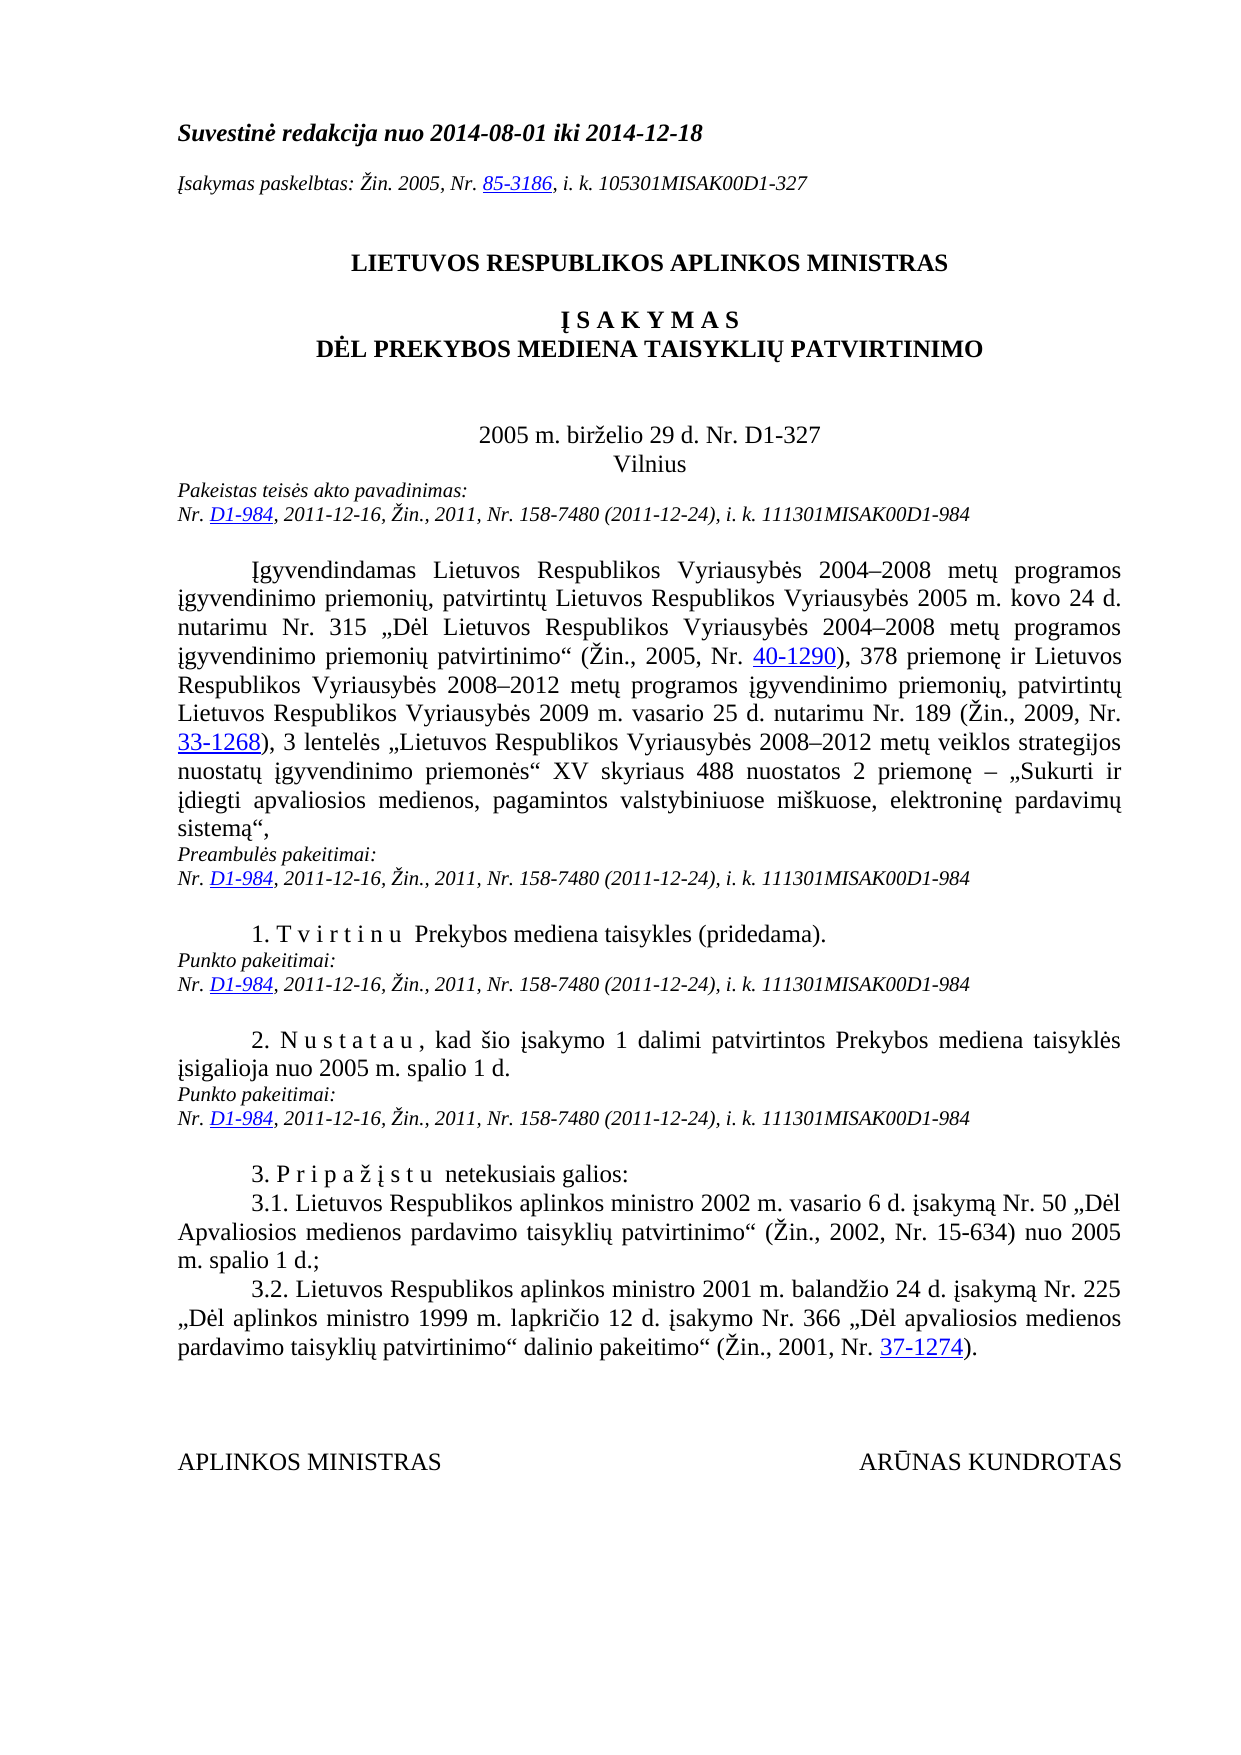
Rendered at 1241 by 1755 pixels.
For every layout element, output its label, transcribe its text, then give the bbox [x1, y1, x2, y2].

text 3.1. Lietuvos Respublikos aplinkos ministro 2002 m. vasario 6 d. įsakymą Nr. 50 „Dėl Apvaliosios medienos pardavimo taisyklių patvirtinimo“ (Žin., 2002, Nr. 15-634) nuo 2005 m. spalio 1 d.; [177, 1188, 1122, 1274]
text Punkto pakeitimai: [177, 948, 1122, 972]
text Į S A K Y M A S [177, 305, 1122, 334]
text 2. Nustatau, kad šio įsakymo 1 dalimi patvirtintos Prekybos mediena taisyklės įsigalioja nuo 2005 m. spalio 1 d. [177, 1025, 1122, 1082]
text Suvestinė redakcija nuo 2014-08-01 iki 2014-12-18 [177, 118, 1122, 147]
text Pakeistas teisės akto pavadinimas: [177, 478, 1122, 502]
text Punkto pakeitimai: [177, 1082, 1122, 1106]
text Įsakymas paskelbtas: Žin. 2005, Nr. 85-3186, i. k. 105301MISAK00D1-327 [177, 171, 1122, 195]
text 2005 m. birželio 29 d. Nr. D1-327 [177, 420, 1122, 449]
text LIETUVOS RESPUBLIKOS APLINKOS MINISTRAS [177, 248, 1122, 277]
text Įgyvendindamas Lietuvos Respublikos Vyriausybės 2004–2008 metų programos įgyvendinimo priemonių, patvirtintų Lietuvos Respublikos Vyriausybės 2005 m. kovo 24 d. nutarimu Nr. 315 „Dėl Lietuvos Respublikos Vyriausybės 2004–2008 metų programos įgyvendinimo priemonių patvirtinimo“ (Žin., 2005, Nr. 40-1290), 378 priemonę ir Lietuvos Respublikos Vyriausybės 2008–2012 metų programos įgyvendinimo priemonių, patvirtintų Lietuvos Respublikos Vyriausybės 2009 m. vasario 25 d. nutarimu Nr. 189 (Žin., 2009, Nr. 33-1268), 3 lentelės „Lietuvos Respublikos Vyriausybės 2008–2012 metų veiklos strategijos nuostatų įgyvendinimo priemonės“ XV skyriaus 488 nuostatos 2 priemonę – „Sukurti ir įdiegti apvaliosios medienos, pagamintos valstybiniuose miškuose, elektroninę pardavimų sistemą“, [177, 555, 1122, 842]
text DĖL PREKYBOS MEDIENA TAISYKLIŲ PATVIRTINIMO [177, 334, 1122, 363]
text Vilnius [177, 449, 1122, 478]
text Nr. D1-984, 2011-12-16, Žin., 2011, Nr. 158-7480 (2011-12-24), i. k. 111301MISAK00D1-984 [177, 502, 1122, 526]
text APLINKOS MINISTRAS ARŪNAS KUNDROTAS [177, 1447, 1122, 1475]
text Nr. D1-984, 2011-12-16, Žin., 2011, Nr. 158-7480 (2011-12-24), i. k. 111301MISAK00D1-984 [177, 972, 1122, 996]
text 3. Pripažįstu netekusiais galios: [177, 1159, 1122, 1188]
text 3.2. Lietuvos Respublikos aplinkos ministro 2001 m. balandžio 24 d. įsakymą Nr. 225 „Dėl aplinkos ministro 1999 m. lapkričio 12 d. įsakymo Nr. 366 „Dėl apvaliosios medienos pardavimo taisyklių patvirtinimo“ dalinio pakeitimo“ (Žin., 2001, Nr. 37-1274). [177, 1274, 1122, 1360]
text Nr. D1-984, 2011-12-16, Žin., 2011, Nr. 158-7480 (2011-12-24), i. k. 111301MISAK00D1-984 [177, 1106, 1122, 1130]
text Nr. D1-984, 2011-12-16, Žin., 2011, Nr. 158-7480 (2011-12-24), i. k. 111301MISAK00D1-984 [177, 866, 1122, 890]
text 1. Tvirtinu Prekybos mediena taisykles (pridedama). [177, 919, 1122, 948]
text Preambulės pakeitimai: [177, 842, 1122, 866]
